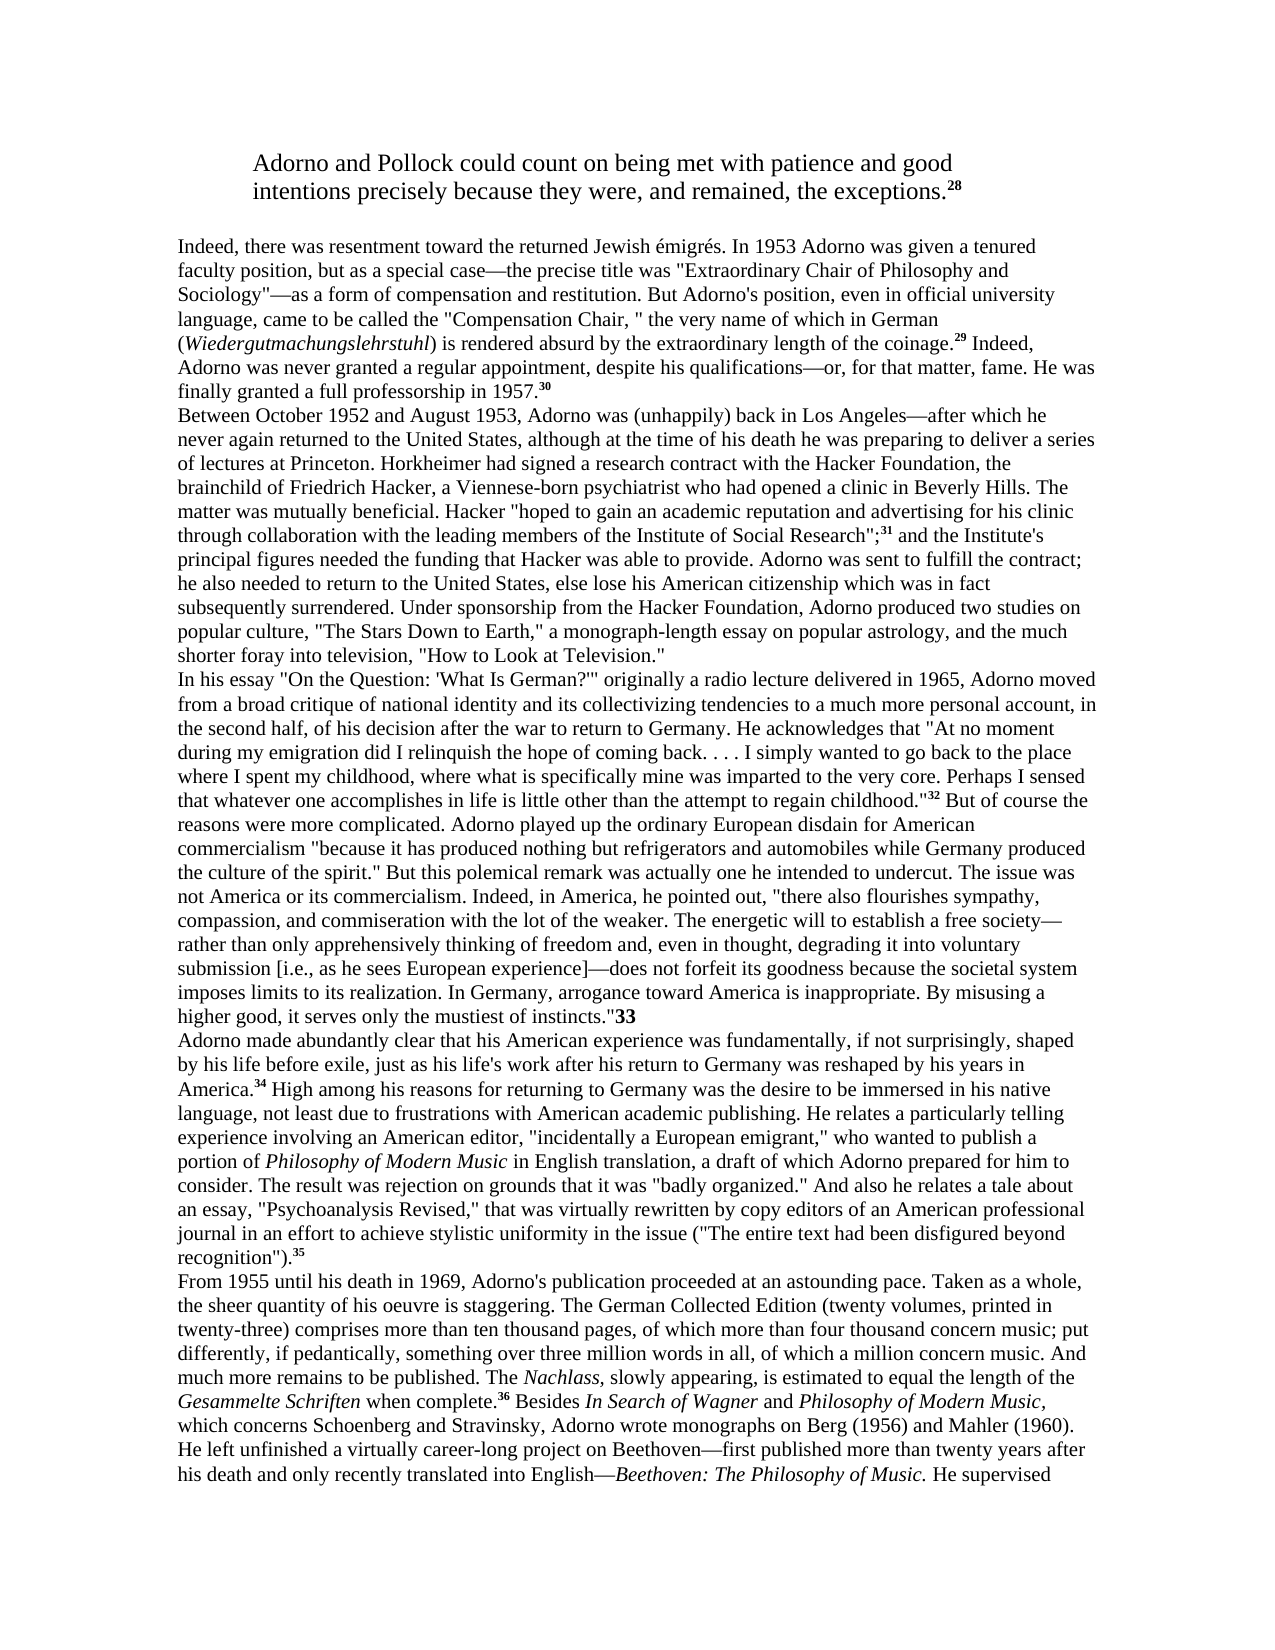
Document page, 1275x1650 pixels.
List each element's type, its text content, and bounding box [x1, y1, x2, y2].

text In his essay "On the Question: 'What Is German?'" originally a radio lecture delivered in 1965, Adorno moved from a broad critique of national identity and its collectivizing tendencies to a much more personal account, in the second half, of his decision after the war to return to Germany. He acknowledges that "At no moment during my emigration did I relinquish the hope of coming back. . . . I simply wanted to go back to the place where I spent my childhood, where what is specifically mine was imparted to the very core. Perhaps I sensed that whatever one accomplishes in life is little other than the attempt to regain childhood."32 But of course the reasons were more complicated. Adorno played up the ordinary European disdain for American commercialism "because it has produced nothing but refrigerators and automobiles while Germany produced the culture of the spirit." But this polemical remark was actually one he intended to undercut. The issue was not America or its commercialism. Indeed, in America, he pointed out, "there also flourishes sympathy, compassion, and commiseration with the lot of the weaker. The energetic will to establish a free society—rather than only apprehensively thinking of freedom and, even in thought, degrading it into voluntary submission [i.e., as he sees European experience]—does not forfeit its goodness because the societal system imposes limits to its realization. In Germany, arrogance toward America is inappropriate. By misusing a higher good, it serves only the mustiest of instincts."33 [177, 667, 1098, 1028]
text Indeed, there was resentment toward the returned Jewish émigrés. In 1953 Adorno was given a tenured faculty position, but as a special case—the precise title was "Extraordinary Chair of Philosophy and Sociology"—as a form of compensation and restitution. But Adorno's position, even in official university language, came to be called the "Compensation Chair, " the very name of which in German (Wiedergutmachungslehrstuhl) is rendered absurd by the extraordinary length of the coinage.29 Indeed, Adorno was never granted a regular appointment, despite his qualifications—or, for that matter, fame. He was finally granted a full professorship in 1957.30 [177, 234, 1098, 403]
text Adorno and Pollock could count on being met with patience and good intentions precisely because they were, and remained, the exceptions.28 [252, 148, 1023, 205]
text Adorno made abundantly clear that his American experience was fundamentally, if not surprisingly, shaped by his life before exile, just as his life's work after his return to Germany was reshaped by his years in America.34 High among his reasons for returning to Germany was the desire to be immersed in his native language, not least due to frustrations with American academic publishing. He relates a particularly telling experience involving an American editor, "incidentally a European emigrant," who wanted to publish a portion of Philosophy of Modern Music in English translation, a draft of which Adorno prepared for him to consider. The result was rejection on grounds that it was "badly organized." And also he relates a tale about an essay, "Psychoanalysis Revised," that was virtually rewritten by copy editors of an American professional journal in an effort to achieve stylistic uniformity in the issue ("The entire text had been disfigured beyond recognition").35 [177, 1028, 1098, 1269]
text Between October 1952 and August 1953, Adorno was (unhappily) back in Los Angeles—after which he never again returned to the United States, although at the time of his death he was preparing to deliver a series of lectures at Princeton. Horkheimer had signed a research contract with the Hacker Foundation, the brainchild of Friedrich Hacker, a Viennese-born psychiatrist who had opened a clinic in Beverly Hills. The matter was mutually beneficial. Hacker "hoped to gain an academic reputation and advertising for his clinic through collaboration with the leading members of the Institute of Social Research";31 and the Institute's principal figures needed the funding that Hacker was able to provide. Adorno was sent to fulfill the contract; he also needed to return to the United States, else lose his American citizenship which was in fact subsequently surrendered. Under sponsorship from the Hacker Foundation, Adorno produced two studies on popular culture, "The Stars Down to Earth," a monograph-length essay on popular astrology, and the much shorter foray into television, "How to Look at Television." [177, 403, 1098, 667]
text From 1955 until his death in 1969, Adorno's publication proceeded at an astounding pace. Taken as a whole, the sheer quantity of his oeuvre is staggering. The German Collected Edition (twenty volumes, printed in twenty-three) comprises more than ten thousand pages, of which more than four thousand concern music; put differently, if pedantically, something over three million words in all, of which a million concern music. And much more remains to be published. The Nachlass, slowly appearing, is estimated to equal the length of the Gesammelte Schriften when complete.36 Besides In Search of Wagner and Philosophy of Modern Music, which concerns Schoenberg and Stravinsky, Adorno wrote monographs on Berg (1956) and Mahler (1960). He left unfinished a virtually career-long project on Beethoven—first published more than twenty years after his death and only recently translated into English—Beethoven: The Philosophy of Music. He supervised [177, 1269, 1098, 1486]
